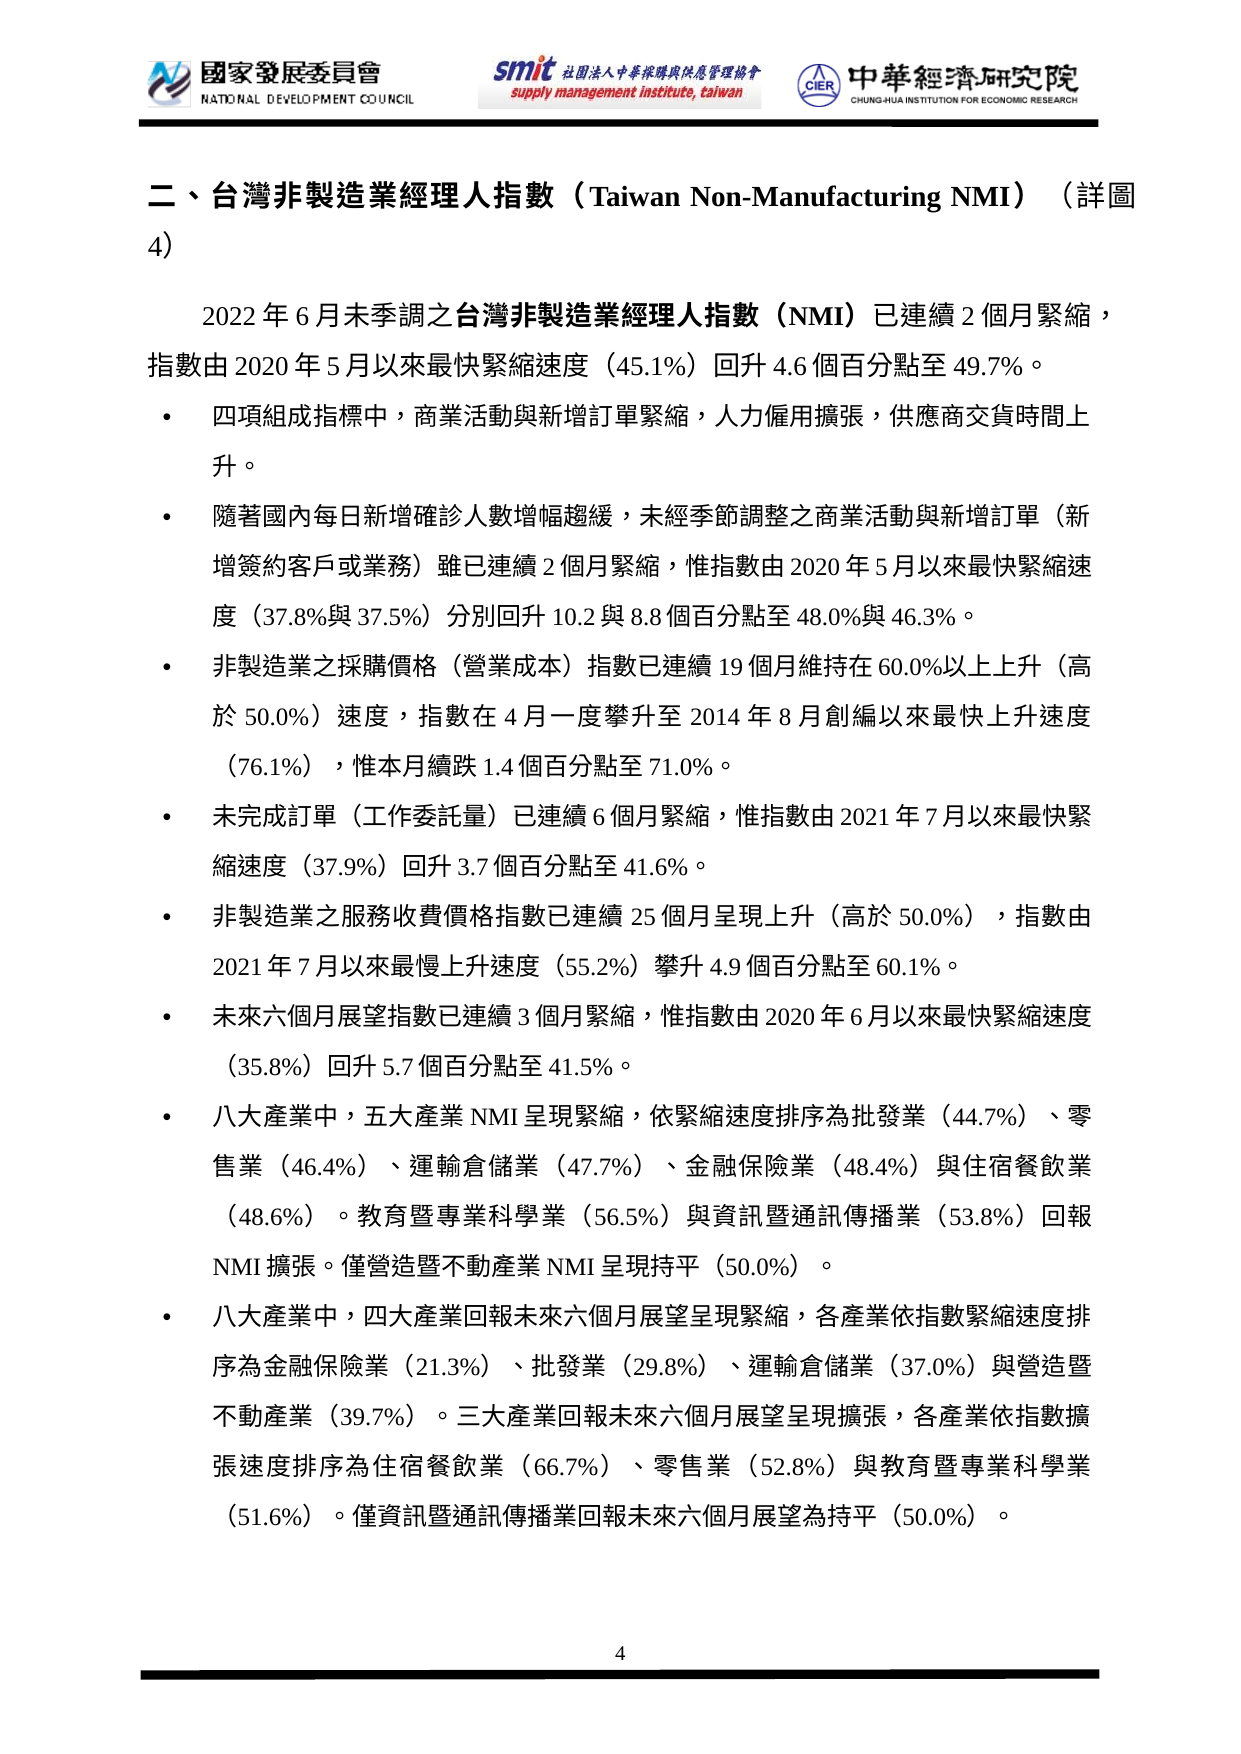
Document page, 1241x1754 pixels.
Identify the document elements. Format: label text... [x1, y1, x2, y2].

picture [783, 47, 1092, 124]
list 八大產業中，五大產業NMI呈現緊縮，依緊縮速度排序為批發業（44.7%）、零售業（46.4%）、運輸倉儲業（47.7%）、金融保險業（48.4%）與住宿餐飲業（48.6%）。教育暨專業科學業（56.5%）與資訊暨通訊傳播業（53.8%）回報NMI擴張。僅營造暨不動產業NMI呈現持平（50.0%）。 [162, 1085, 1092, 1285]
text 二、台灣非製造業經理人指數（Taiwan Non-Manufacturing NMI）（詳圖4） [148, 166, 1137, 266]
list 八大產業中，四大產業回報未來六個月展望呈現緊縮，各產業依指數緊縮速度排序為金融保險業（21.3%）、批發業（29.8%）、運輸倉儲業（37.0%）與營造暨不動產業（39.7%）。三大產業回報未來六個月展望呈現擴張，各產業依指數擴張速度排序為住宿餐飲業（66.7%）、零售業（52.8%）與教育暨專業科學業（51.6%）。僅資訊暨通訊傳播業回報未來六個月展望為持平（50.0%）。 [162, 1285, 1092, 1535]
list 未來六個月展望指數已連續3個月緊縮，惟指數由2020年6月以來最快緊縮速度（35.8%）回升5.7個百分點至41.5%。 [162, 985, 1092, 1085]
list 四項組成指標中，商業活動與新增訂單緊縮，人力僱用擴張，供應商交貨時間上升。 [162, 385, 1092, 485]
picture [147, 49, 436, 123]
list 隨著國內每日新增確診人數增幅趨緩，未經季節調整之商業活動與新增訂單（新增簽約客戶或業務）雖已連續2個月緊縮，惟指數由2020年5月以來最快緊縮速度（37.8%與37.5%）分別回升10.2與8.8個百分點至48.0%與46.3%。 [162, 485, 1092, 635]
list 非製造業之服務收費價格指數已連續25個月呈現上升（高於50.0%），指數由2021年7月以來最慢上升速度（55.2%）攀升4.9個百分點至60.1%。 [162, 885, 1092, 985]
picture [477, 52, 762, 109]
list 非製造業之採購價格（營業成本）指數已連續19個月維持在60.0%以上上升（高於50.0%）速度，指數在4月一度攀升至2014年8月創編以來最快上升速度（76.1%），惟本月續跌1.4個百分點至71.0%。 [162, 635, 1092, 785]
list 未完成訂單（工作委託量）已連續6個月緊縮，惟指數由2021年7月以來最快緊縮速度（37.9%）回升3.7個百分點至41.6%。 [162, 785, 1092, 885]
text 2022年6月未季調之台灣非製造業經理人指數（NMI）已連續2個月緊縮，指數由2020年5月以來最快緊縮速度（45.1%）回升4.6個百分點至49.7%。 [148, 285, 1092, 385]
